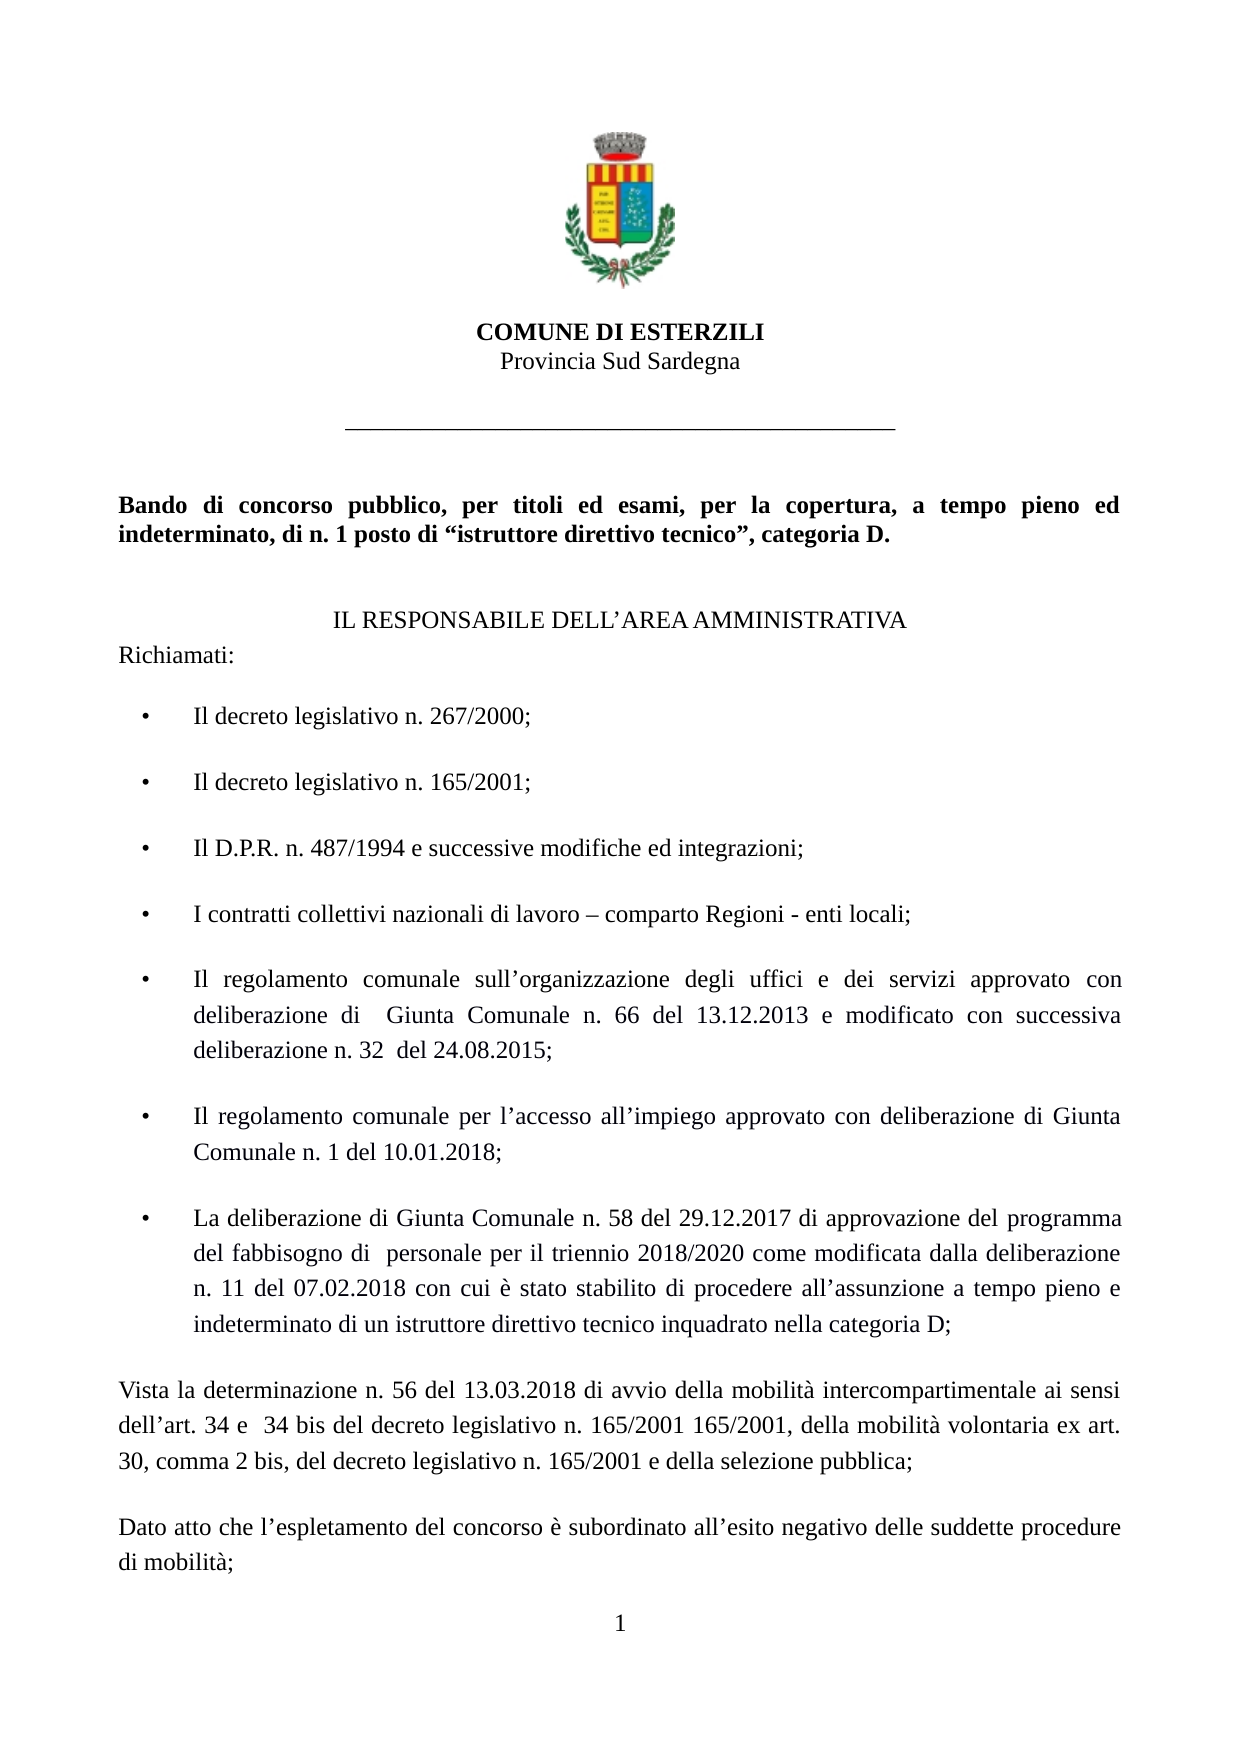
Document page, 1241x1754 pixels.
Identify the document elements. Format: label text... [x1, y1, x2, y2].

text • Il regolamento comunale per l’accesso all’impiego approvato con deliberazione di Giunta Comunale n. 1 del 10.01.2018; [118, 1095, 1122, 1166]
text ____________________________________________ [118, 404, 1122, 432]
text Richiamati: [118, 634, 1122, 669]
text Provincia Sud Sardegna [118, 346, 1122, 375]
text • Il D.P.R. n. 487/1994 e successive modifiche ed integrazioni; [118, 826, 1122, 861]
text • Il regolamento comunale sull’organizzazione degli uffici e dei servizi approvato con deliberazione di Giunta Comunale n. 66 del 13.12.2013 e modificato con successiva deliberazione n. 32 del 24.08.2015; [118, 958, 1122, 1064]
text • I contratti collettivi nazionali di lavoro – comparto Regioni - enti locali; [118, 892, 1122, 927]
text IL RESPONSABILE DELL’AREA AMMINISTRATIVA [118, 605, 1122, 634]
text Dato atto che l’espletamento del concorso è subordinato all’esito negativo delle suddette procedure di mobilità; [118, 1505, 1122, 1576]
text • Il decreto legislativo n. 165/2001; [118, 760, 1122, 796]
text Vista la determinazione n. 56 del 13.03.2018 di avvio della mobilità intercompartimentale ai sensi dell’art. 34 e 34 bis del decreto legislativo n. 165/2001 165/2001, della mobilità volontaria ex art. 30, comma 2 bis, del decreto legislativo n. 165/2001 e della selezione pubblica; [118, 1368, 1122, 1474]
text COMUNE DI ESTERZILI [118, 317, 1122, 346]
text • Il decreto legislativo n. 267/2000; [118, 694, 1122, 729]
text • La deliberazione di Giunta Comunale n. 58 del 29.12.2017 di approvazione del programma del fabbisogno di personale per il triennio 2018/2020 come modificata dalla deliberazione n. 11 del 07.02.2018 con cui è stato stabilito di procedere all’assunzione a tempo pieno e indeterminato di un istruttore direttivo tecnico inquadrato nella categoria D; [118, 1196, 1122, 1338]
text Bando di concorso pubblico, per titoli ed esami, per la copertura, a tempo pieno ed indeterminato, di n. 1 posto di “istruttore direttivo tecnico”, categoria D. [118, 490, 1122, 547]
